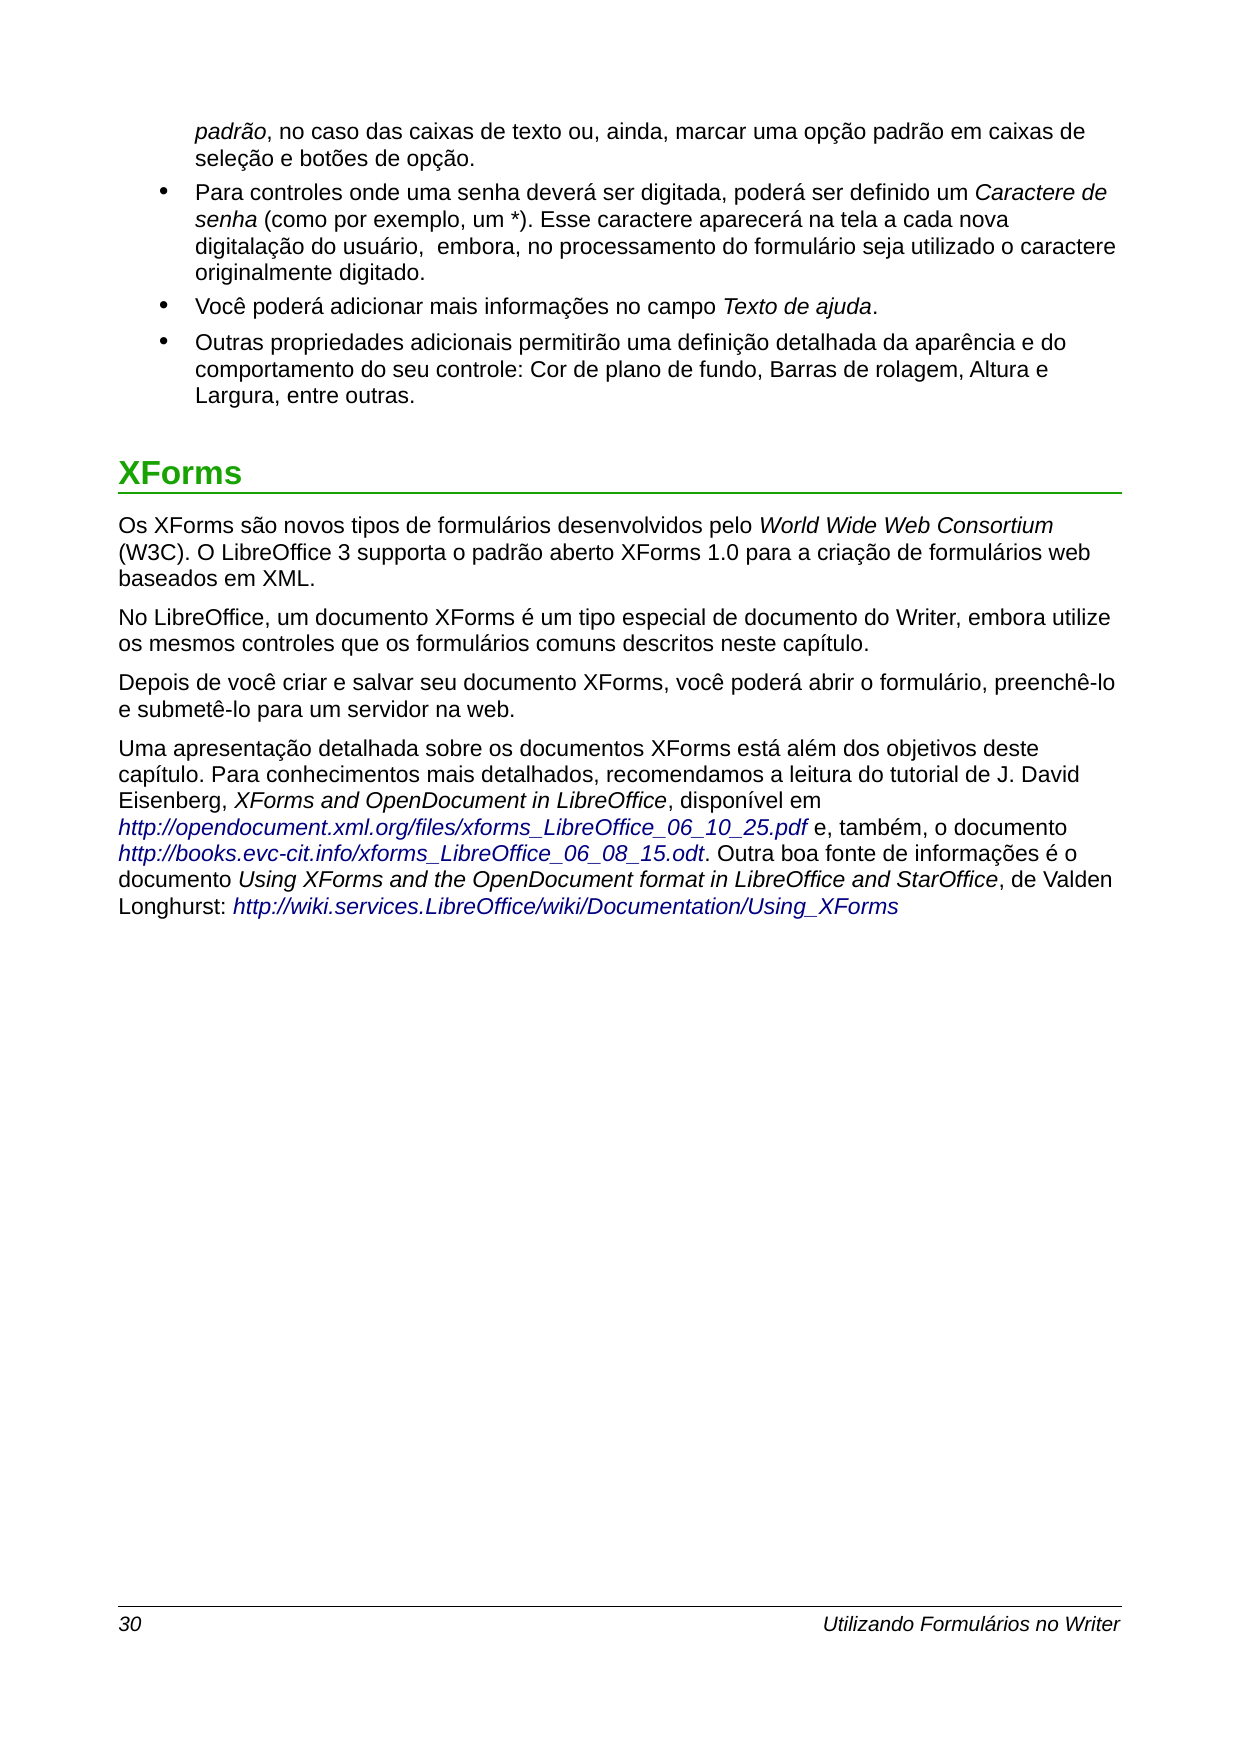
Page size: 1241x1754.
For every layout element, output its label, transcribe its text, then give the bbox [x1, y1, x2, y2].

list padrão, no caso das caixas de texto ou, ainda, marcar uma opção padrão em caixas de seleção e botões de opção. [156, 118, 1122, 171]
text Os XForms são novos tipos de formulários desenvolvidos pelo World Wide Web Consortium (W3C). O LibreOffice 3 supporta o padrão aberto XForms 1.0 para a criação de formulários web baseados em XML. [118, 512, 1122, 592]
text Uma apresentação detalhada sobre os documentos XForms está além dos objetivos deste capítulo. Para conhecimentos mais detalhados, recomendamos a leitura do tutorial de J. David Eisenberg, XForms and OpenDocument in LibreOffice, disponível em http://opendocument.xml.org/files/xforms_LibreOffice_06_10_25.pdf e, também, o documento http://books.evc-cit.info/xforms_LibreOffice_06_08_15.odt. Outra boa fonte de informações é o documento Using XForms and the OpenDocument format in LibreOffice and StarOffice, de Valden Longhurst: http://wiki.services.LibreOffice/wiki/Documentation/Using_XForms [118, 734, 1122, 919]
subtitle XForms [118, 453, 1122, 492]
text Depois de você criar e salvar seu documento XForms, você poderá abrir o formulário, preenchê-lo e submetê-lo para um servidor na web. [118, 669, 1122, 722]
list Outras propriedades adicionais permitirão uma definição detalhada da aparência e do comportamento do seu controle: Cor de plano de fundo, Barras de rolagem, Altura e Largura, entre outras. [156, 327, 1122, 409]
list Para controles onde uma senha deverá ser digitada, poderá ser definido um Caractere de senha (como por exemplo, um *). Esse caractere aparecerá na tela a cada nova digitalação do usuário, embora, no processamento do formulário seja utilizado o caractere originalmente digitado. [156, 177, 1122, 285]
list Você poderá adicionar mais informações no campo Texto de ajuda. [156, 292, 1122, 321]
text No LibreOffice, um documento XForms é um tipo especial de documento do Writer, embora utilize os mesmos controles que os formulários comuns descritos neste capítulo. [118, 604, 1122, 657]
